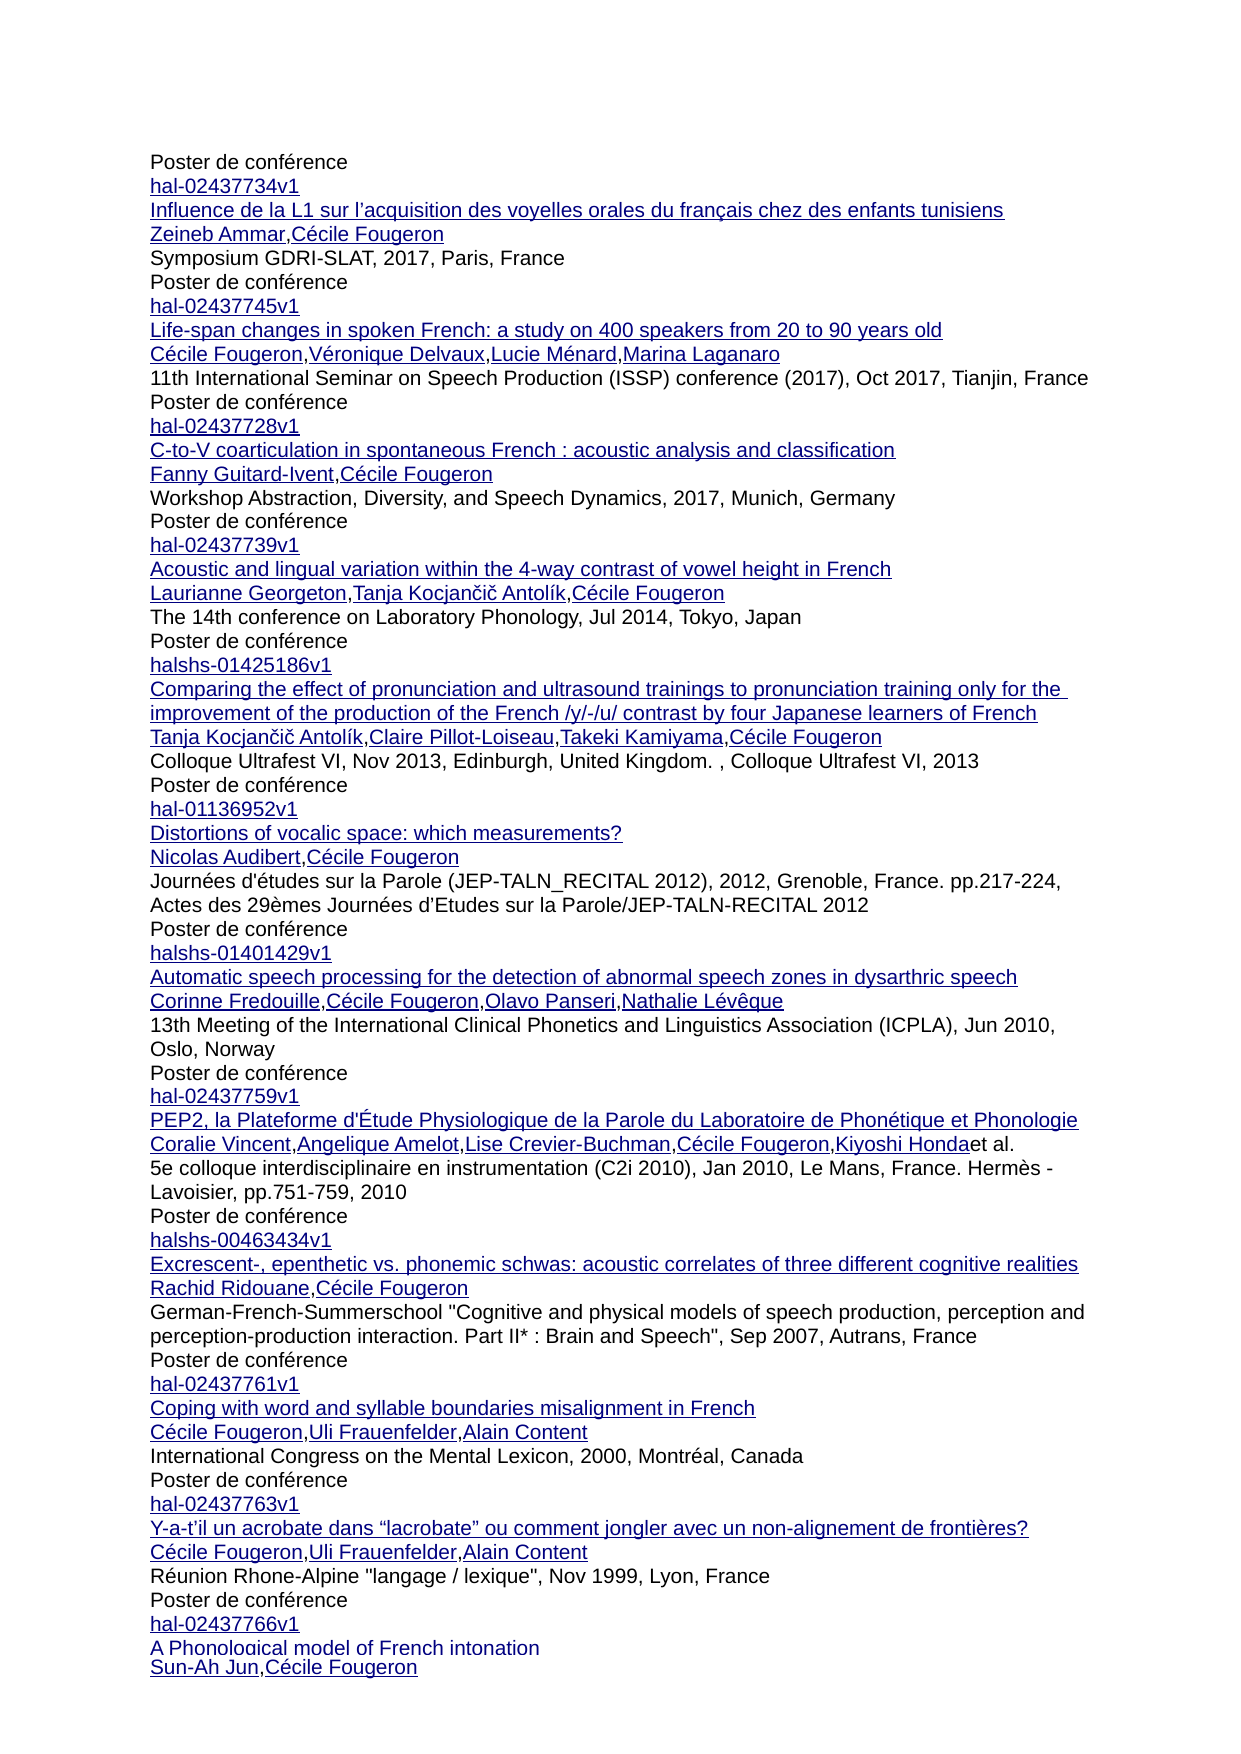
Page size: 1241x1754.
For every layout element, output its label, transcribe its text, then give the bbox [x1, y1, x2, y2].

table_cell Influence de la L1 sur l’acquisition des voyelles orales du français chez des enfants tunisiens Zeineb Ammar,Cécile Fougeron Symposium GDRI-SLAT, 2017, Paris, France Poster de conférence hal-02437745v1 [150, 198, 1090, 318]
table_cell C-to-V coarticulation in spontaneous French : acoustic analysis and classification Fanny Guitard-Ivent,Cécile Fougeron Workshop Abstraction, Diversity, and Speech Dynamics, 2017, Munich, Germany Poster de conférence hal-02437739v1 [150, 438, 1090, 557]
table_cell Y-a-t’il un acrobate dans “lacrobate” ou comment jongler avec un non-alignement de frontières? Cécile Fougeron,Uli Frauenfelder,Alain Content Réunion Rhone-Alpine "langage / lexique", Nov 1999, Lyon, France Poster de conférence hal-02437766v1 [150, 1516, 1090, 1635]
table_cell Distortions of vocalic space: which measurements? Nicolas Audibert,Cécile Fougeron Journées d'études sur la Parole (JEP-TALN_RECITAL 2012), 2012, Grenoble, France. pp.217-224, Actes des 29èmes Journées d’Etudes sur la Parole/JEP-TALN-RECITAL 2012 Poster de conférence halshs-01401429v1 [150, 821, 1090, 964]
table_cell Coping with word and syllable boundaries misalignment in French Cécile Fougeron,Uli Frauenfelder,Alain Content International Congress on the Mental Lexicon, 2000, Montréal, Canada Poster de conférence hal-02437763v1 [150, 1396, 1090, 1516]
table_cell Comparing the effect of pronunciation and ultrasound trainings to pronunciation training only for the improvement of the production of the French /y/-/u/ contrast by four Japanese learners of French Tanja Kocjančič Antolík,Claire Pillot-Loiseau,Takeki Kamiyama,Cécile Fougeron Colloque Ultrafest VI, Nov 2013, Edinburgh, United Kingdom. , Colloque Ultrafest VI, 2013 Poster de conférence hal-01136952v1 [150, 677, 1090, 821]
table_cell PEP2, la Plateforme d'Étude Physiologique de la Parole du Laboratoire de Phonétique et Phonologie Coralie Vincent,Angelique Amelot,Lise Crevier-Buchman,Cécile Fougeron,Kiyoshi Hondaet al. 5e colloque interdisciplinaire en instrumentation (C2i 2010), Jan 2010, Le Mans, France. Hermès - Lavoisier, pp.751-759, 2010 Poster de conférence halshs-00463434v1 [150, 1108, 1090, 1252]
table_cell Life-span changes in spoken French: a study on 400 speakers from 20 to 90 years old Cécile Fougeron,Véronique Delvaux,Lucie Ménard,Marina Laganaro 11th International Seminar on Speech Production (ISSP) conference (2017), Oct 2017, Tianjin, France Poster de conférence hal-02437728v1 [150, 318, 1090, 437]
table_cell Excrescent-, epenthetic vs. phonemic schwas: acoustic correlates of three different cognitive realities Rachid Ridouane,Cécile Fougeron German-French-Summerschool "Cognitive and physical models of speech production, perception and perception-production interaction. Part II* : Brain and Speech", Sep 2007, Autrans, France Poster de conférence hal-02437761v1 [150, 1252, 1090, 1396]
table_cell Poster de conférence hal-02437734v1 [150, 150, 1090, 198]
table_cell Automatic speech processing for the detection of abnormal speech zones in dysarthric speech Corinne Fredouille,Cécile Fougeron,Olavo Panseri,Nathalie Lévêque 13th Meeting of the International Clinical Phonetics and Linguistics Association (ICPLA), Jun 2010, Oslo, Norway Poster de conférence hal-02437759v1 [150, 965, 1090, 1108]
table_cell Acoustic and lingual variation within the 4-way contrast of vowel height in French Laurianne Georgeton,Tanja Kocjančič Antolík,Cécile Fougeron The 14th conference on Laboratory Phonology, Jul 2014, Tokyo, Japan Poster de conférence halshs-01425186v1 [150, 557, 1090, 677]
table_cell A Phonological model of French intonation Sun-Ah Jun,Cécile Fougeron [150, 1635, 1090, 1679]
